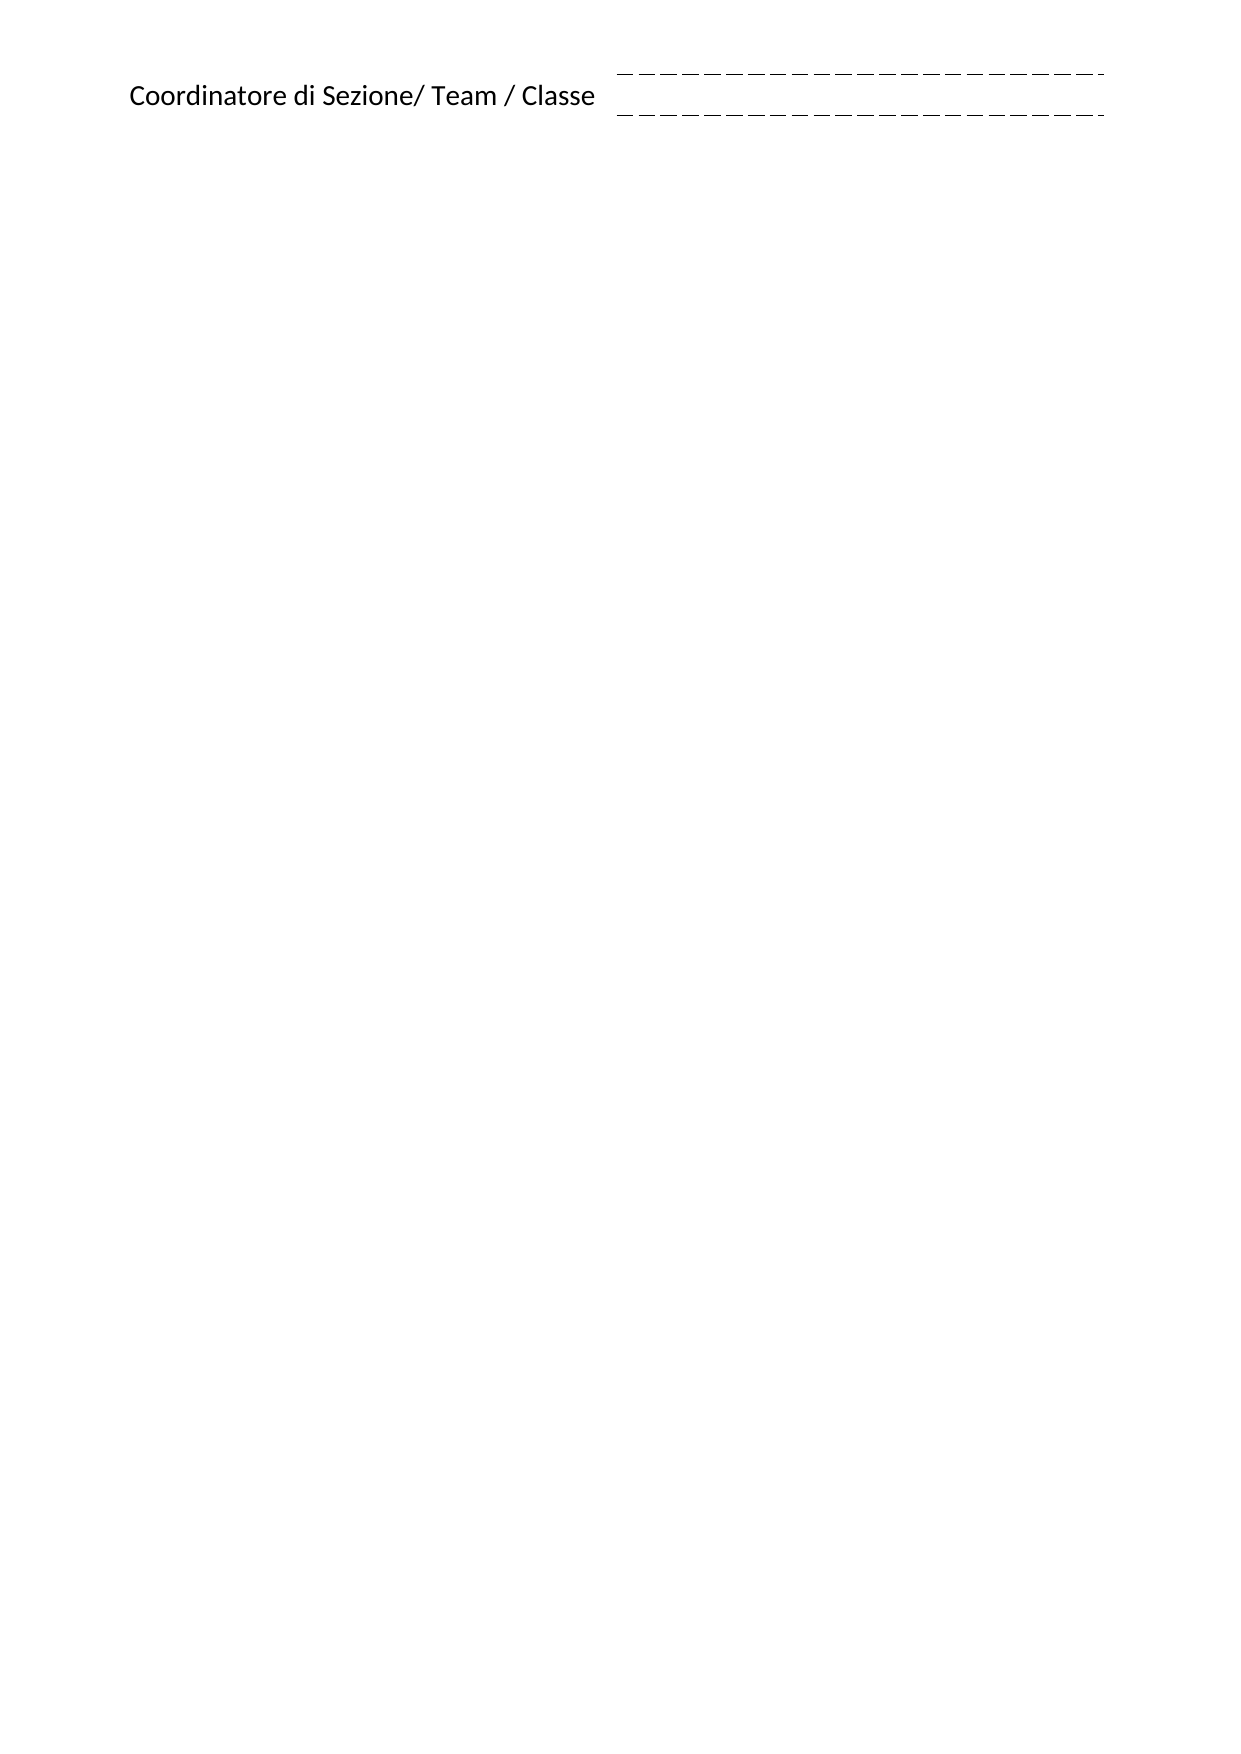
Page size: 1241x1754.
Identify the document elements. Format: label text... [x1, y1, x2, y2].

table_cell Coordinatore di Sezione/ Team / Classe [118, 74, 617, 115]
table_cell [617, 74, 1104, 115]
